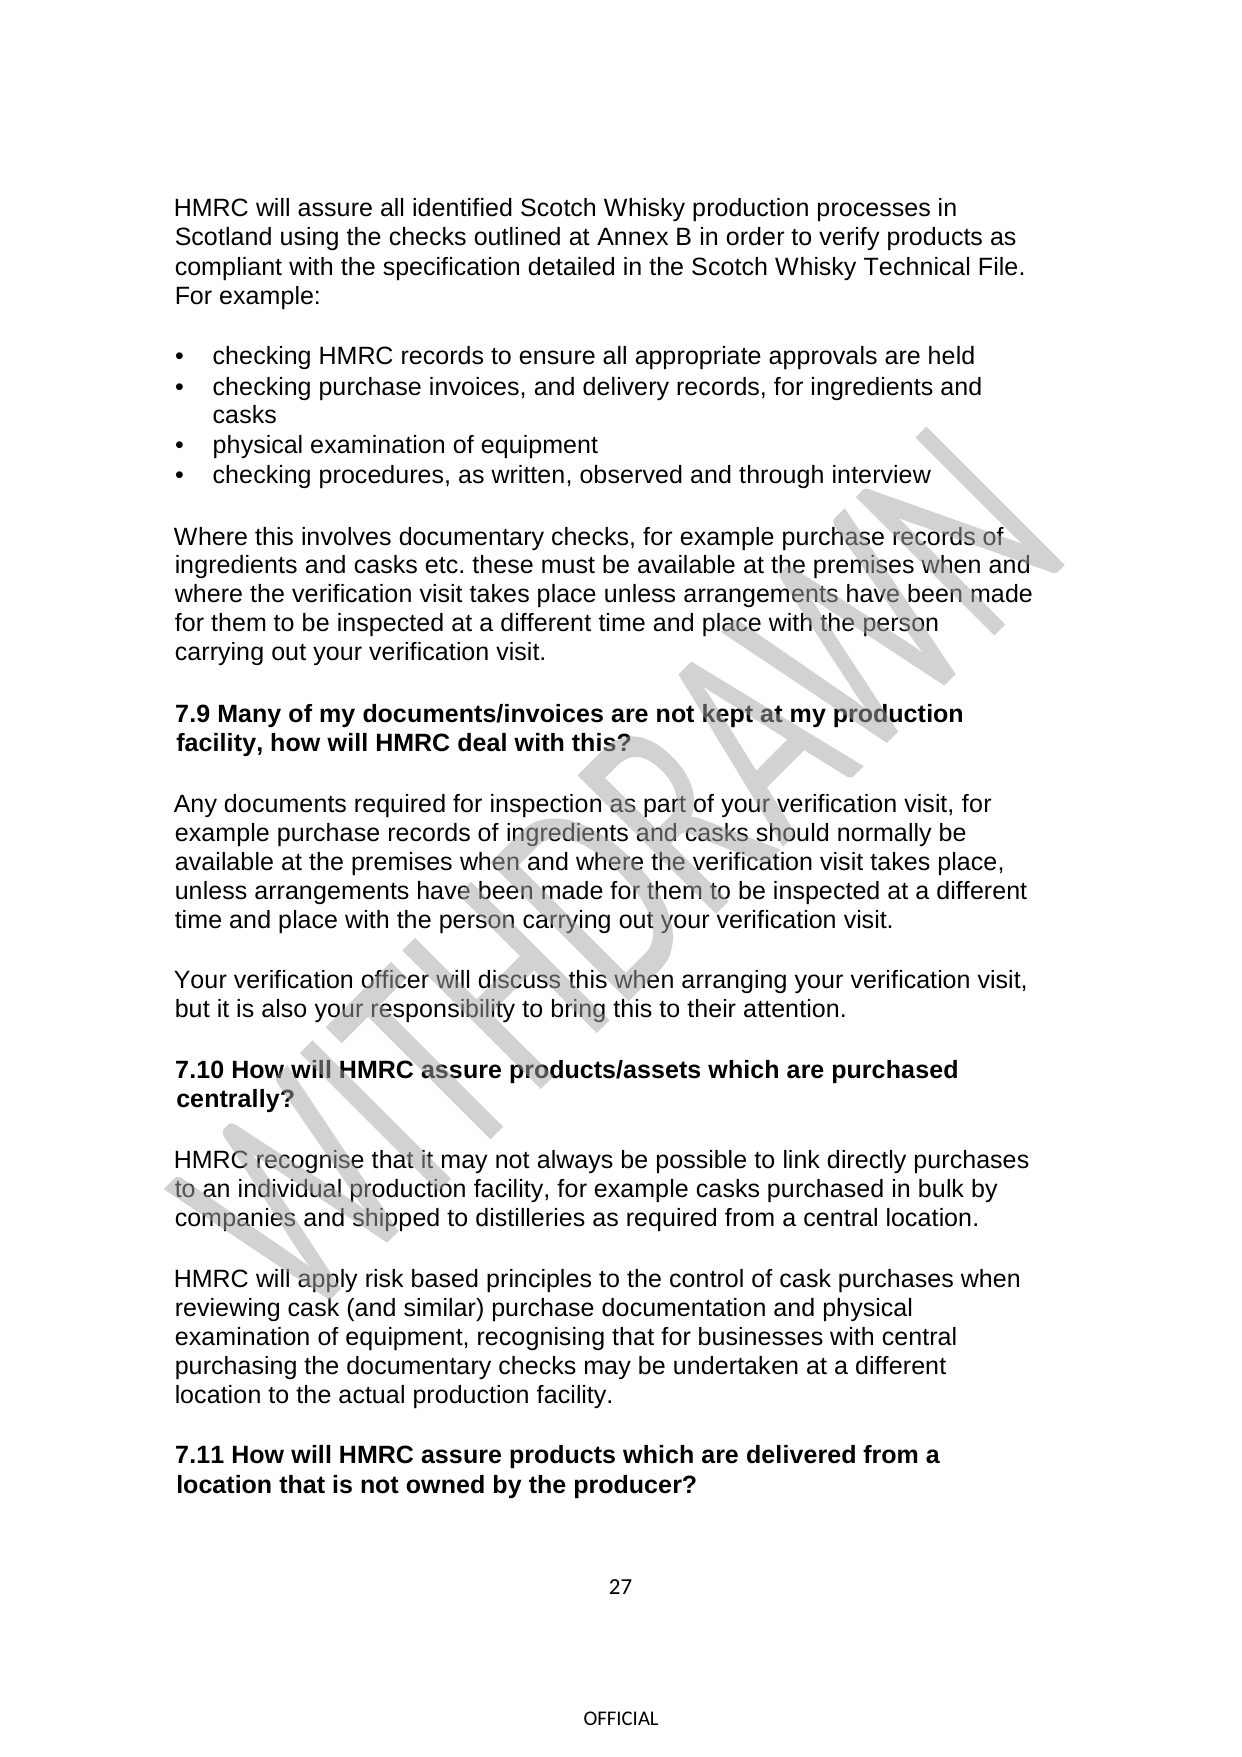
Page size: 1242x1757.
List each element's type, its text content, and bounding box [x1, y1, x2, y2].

text Your verification officer will discuss this when arranging your verification visit, but it is also your responsibility to bring this to their attention. [494, 972, 585, 1023]
text Where this involves documentary checks, for example purchase records of ingredients and casks etc. these must be available at the premises when and where the verification visit takes place unless arrangements have been made for them to be inspected at a different time and place with the person [854, 521, 1036, 637]
text • physical examination of equipment [175, 430, 935, 459]
text [961, 460, 1069, 489]
text • checking HMRC records to ensure all appropriate approvals are held [175, 341, 1069, 370]
text HMRC will apply risk based principles to the control of cask purchases when reviewing cask (and similar) purchase documentation and physical examination of equipment, recognising that for businesses with central purchasing the documentary checks may be undertaken at a different location to the actual production facility. [173, 1264, 1024, 1408]
text HMRC recognise that it may not always be possible to link directly purchases to an individual production facility, for example casks purchased in bulk by companies and shipped to distilleries as required from a central location. [342, 1145, 1033, 1232]
text 7.11 How will HMRC assure products which are delivered from a location that is not owned by the producer? [175, 1441, 944, 1498]
text • checking procedures, as written, observed and through interview [175, 460, 965, 489]
text [932, 637, 1069, 666]
text [931, 430, 1069, 459]
text 7.9 Many of my documents/invoices are not kept at my production facility, how will HMRC deal with this? [713, 699, 786, 757]
text [837, 637, 913, 666]
text 7.9 Many of my documents/invoices are not kept at my production facility, how will HMRC deal with this? [175, 699, 727, 757]
text Your verification officer will discuss this when arranging your verification visit, but it is also your responsibility to bring this to their attention. [173, 965, 386, 1023]
text 7.10 How will HMRC assure products/assets which are purchased centrally? [175, 1055, 358, 1113]
text Your verification officer will discuss this when arranging your verification visit, but it is also your responsibility to bring this to their attention. [556, 965, 1031, 1023]
text 7.10 How will HMRC assure products/assets which are purchased centrally? [433, 1055, 963, 1113]
text Your verification officer will discuss this when arranging your verification visit, but it is also your responsibility to bring this to their attention. [382, 965, 473, 1023]
text HMRC recognise that it may not always be possible to link directly purchases to an individual production facility, for example casks purchased in bulk by companies and shipped to distilleries as required from a central location. [259, 1160, 369, 1232]
text HMRC will assure all identified Scotch Whisky production processes in Scotland using the checks outlined at Annex B in order to verify products as compliant with the specification detailed in the Scotch Whisky Technical File. For example: [173, 193, 1028, 309]
text [764, 637, 836, 666]
text • checking purchase invoices, and delivery records, for ingredients and casks [175, 372, 986, 429]
text HMRC recognise that it may not always be possible to link directly purchases to an individual production facility, for example casks purchased in bulk by companies and shipped to distilleries as required from a central location. [173, 1145, 285, 1232]
text 7.9 Many of my documents/invoices are not kept at my production facility, how will HMRC deal with this? [755, 699, 967, 757]
text Any documents required for inspection as part of your verification visit, for example purchase records of ingredients and casks should normally be available at the premises when and where the verification visit takes place, unless arrangements have been made for them to be inspected at a different time and place with the person carrying out your verification visit. [173, 789, 1029, 933]
text carrying out your verification visit. [174, 637, 770, 666]
text 7.10 How will HMRC assure products/assets which are purchased centrally? [329, 1055, 463, 1113]
text Where this involves documentary checks, for example purchase records of ingredients and casks etc. these must be available at the premises when and where the verification visit takes place unless arrangements have been made for them to be inspected at a different time and place with the person [173, 521, 910, 637]
